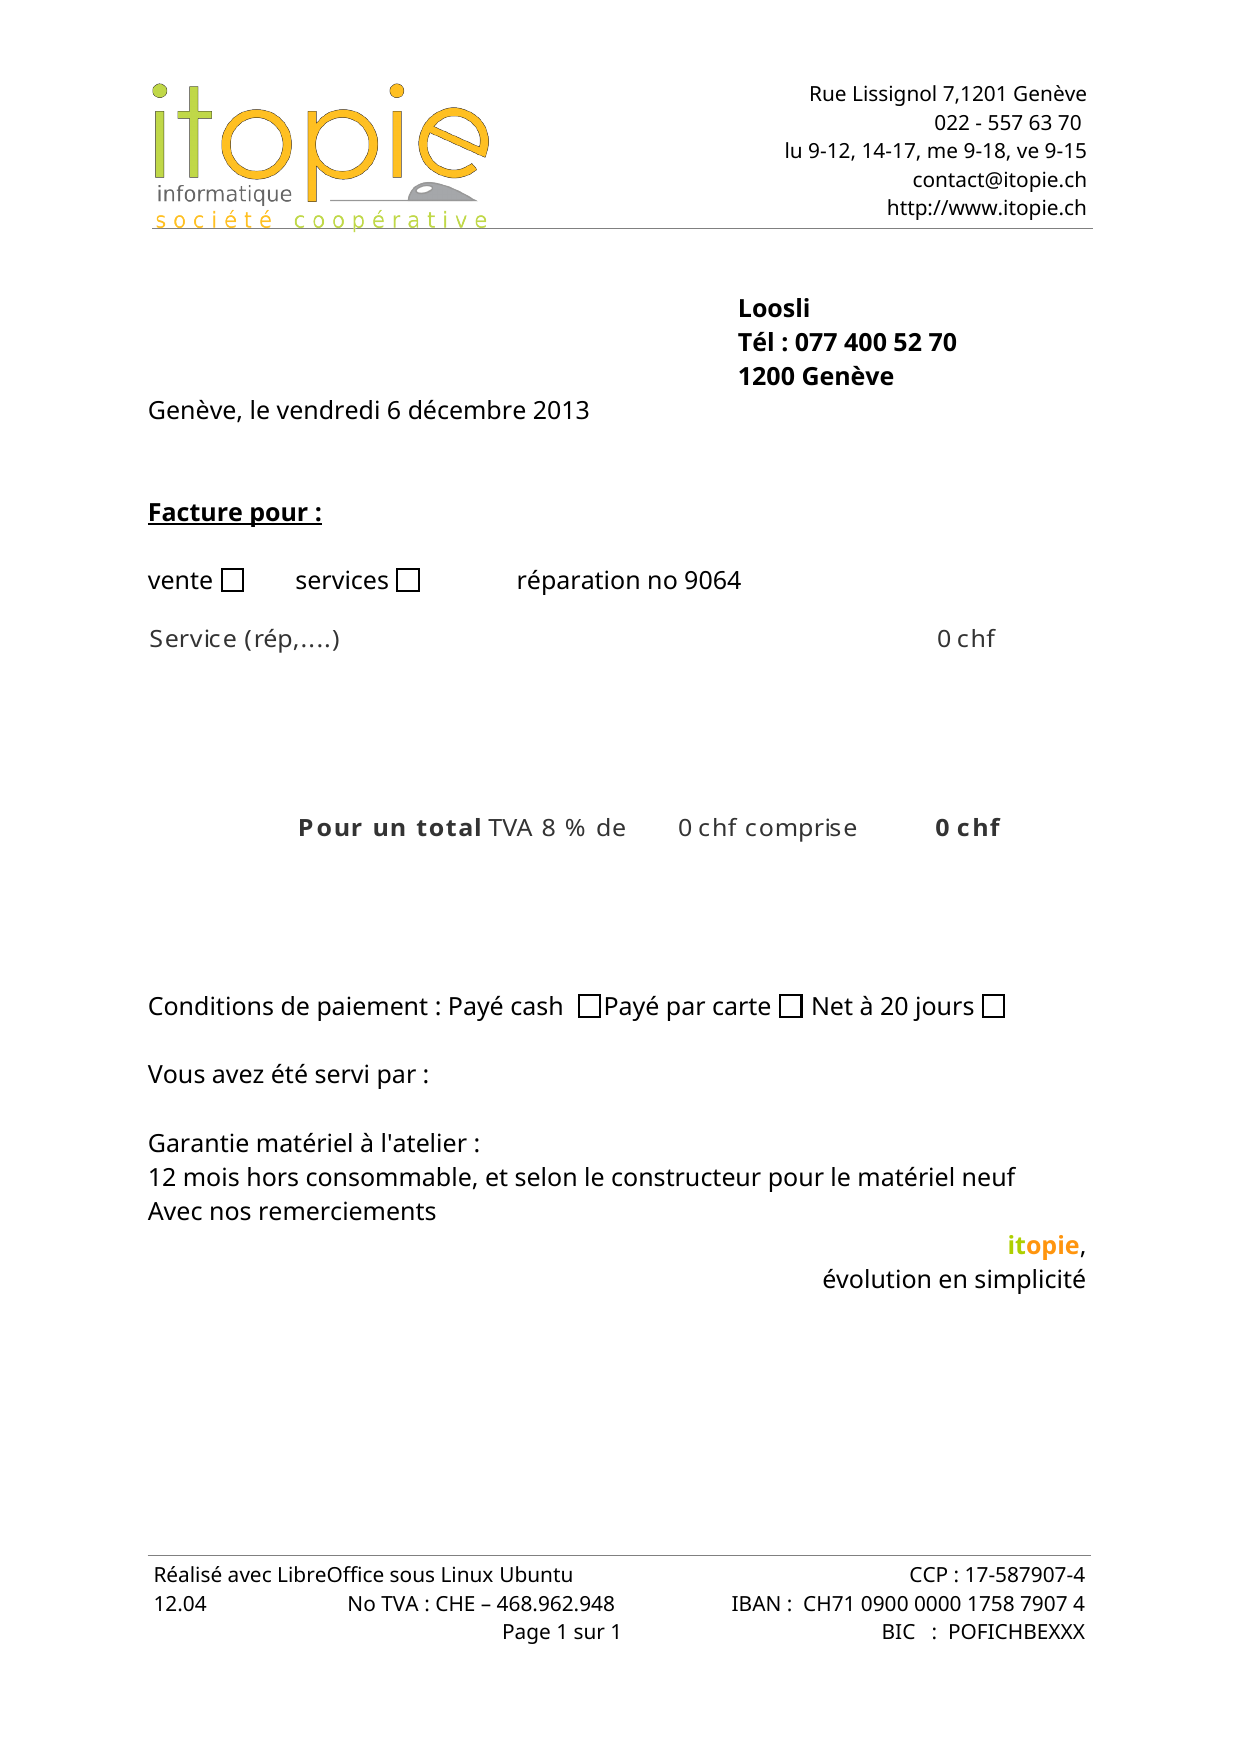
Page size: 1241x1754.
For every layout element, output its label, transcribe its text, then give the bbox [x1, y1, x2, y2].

text Tél : 077 400 52 70 [148, 324, 1093, 358]
text Vous avez été servi par : [148, 1057, 1093, 1091]
text Garantie matériel à l'atelier : [148, 1125, 1093, 1159]
text évolution en simplicité [148, 1262, 1093, 1296]
text Genève, le vendredi 6 décembre 2013 [148, 392, 1093, 427]
text 12 mois hors consommable, et selon le constructeur pour le matériel neuf [148, 1159, 1093, 1193]
text Loosli [148, 290, 1093, 324]
text Facture pour : [148, 495, 1093, 529]
text Conditions de paiement : Payé cash Payé par carte Net à 20 jours [148, 989, 1093, 1023]
text vente services réparation no 9064 [148, 563, 1093, 597]
text itopie, [148, 1227, 1093, 1262]
text 1200 Genève [148, 358, 1093, 392]
picture [138, 72, 500, 244]
text Avec nos remerciements [148, 1193, 1093, 1227]
